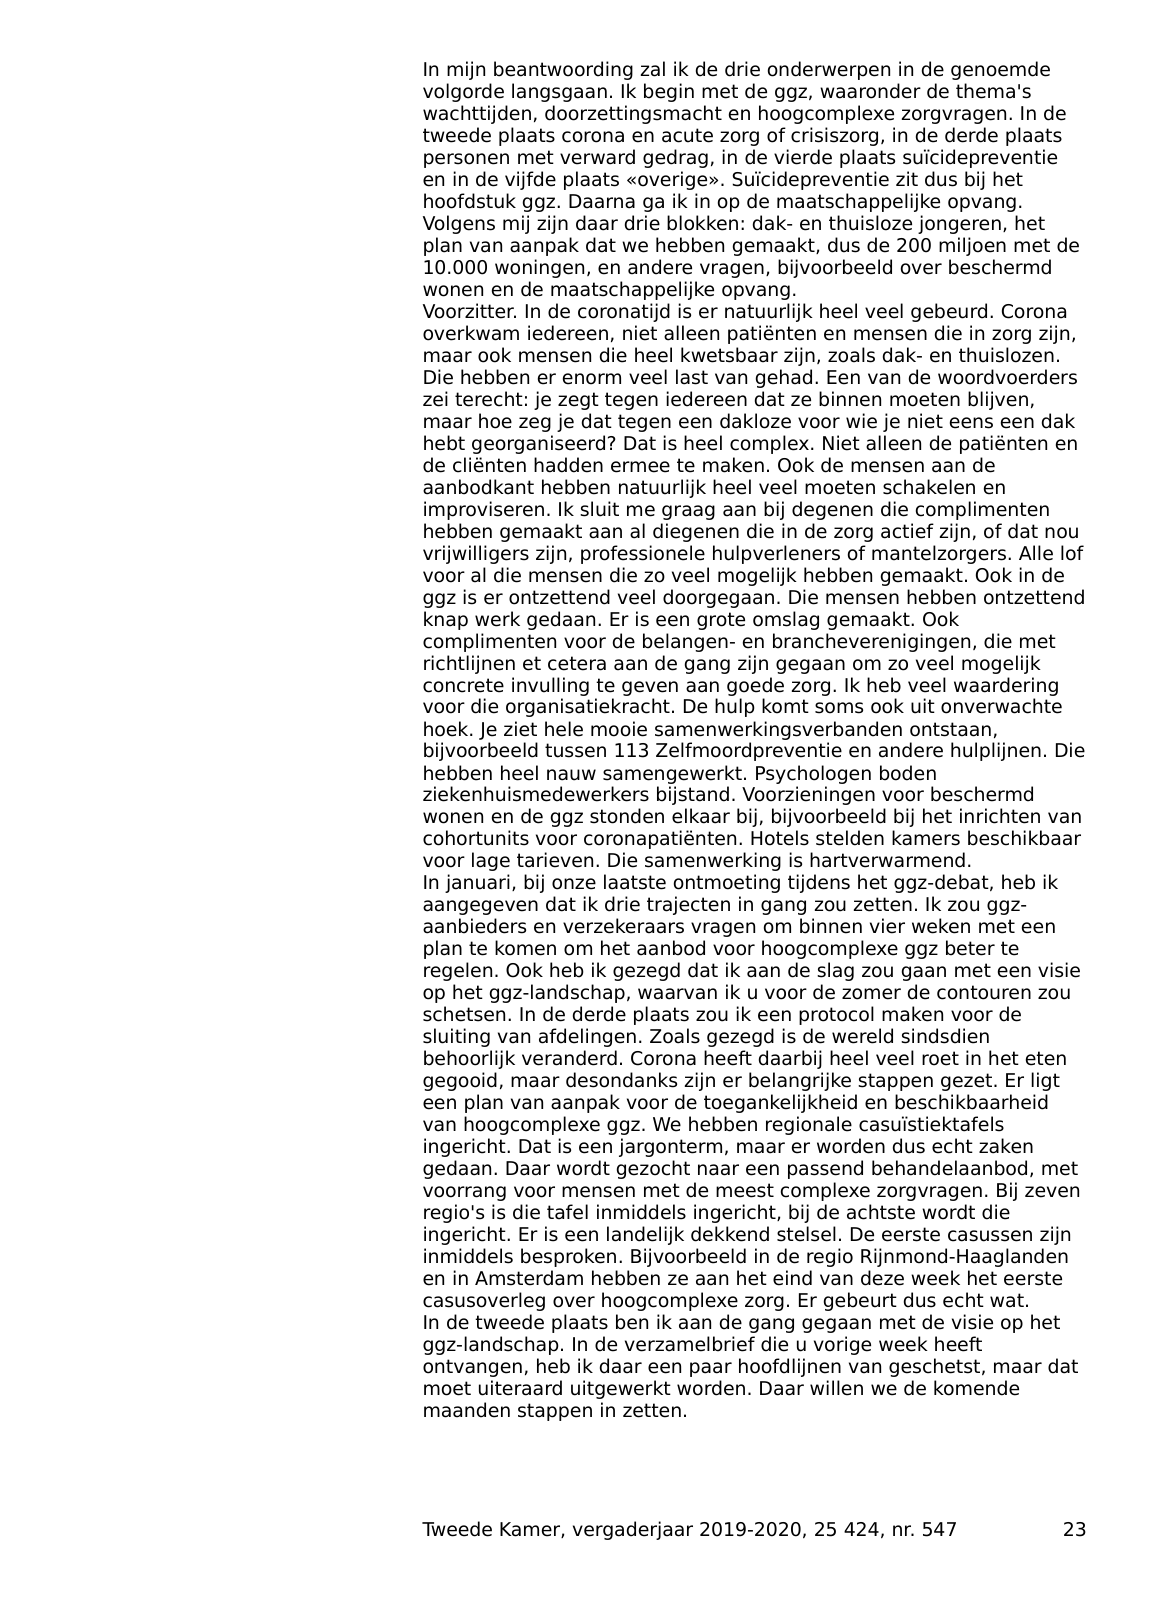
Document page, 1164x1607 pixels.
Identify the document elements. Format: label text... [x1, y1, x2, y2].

text In mijn beantwoording zal ik de drie onderwerpen in de genoemde volgorde langsgaan. Ik begin met de ggz, waaronder de thema's wachttijden, doorzettingsmacht en hoogcomplexe zorgvragen. In de tweede plaats corona en acute zorg of crisiszorg, in de derde plaats personen met verward gedrag, in de vierde plaats suïcidepreventie en in de vijfde plaats «overige». Suïcidepreventie zit dus bij het hoofdstuk ggz. Daarna ga ik in op de maatschappelijke opvang. Volgens mij zijn daar drie blokken: dak- en thuisloze jongeren, het plan van aanpak dat we hebben gemaakt, dus de 200 miljoen met de 10.000 woningen, en andere vragen, bijvoorbeeld over beschermd wonen en de maatschappelijke opvang. [422, 59, 1087, 301]
text In januari, bij onze laatste ontmoeting tijdens het ggz-debat, heb ik aangegeven dat ik drie trajecten in gang zou zetten. Ik zou ggz-aanbieders en verzekeraars vragen om binnen vier weken met een plan te komen om het aanbod voor hoogcomplexe ggz beter te regelen. Ook heb ik gezegd dat ik aan de slag zou gaan met een visie op het ggz-landschap, waarvan ik u voor de zomer de contouren zou schetsen. In de derde plaats zou ik een protocol maken voor de sluiting van afdelingen. Zoals gezegd is de wereld sindsdien behoorlijk veranderd. Corona heeft daarbij heel veel roet in het eten gegooid, maar desondanks zijn er belangrijke stappen gezet. Er ligt een plan van aanpak voor de toegankelijkheid en beschikbaarheid van hoogcomplexe ggz. We hebben regionale casuïstiektafels ingericht. Dat is een jargonterm, maar er worden dus echt zaken gedaan. Daar wordt gezocht naar een passend behandelaanbod, met voorrang voor mensen met de meest complexe zorgvragen. Bij zeven regio's is die tafel inmiddels ingericht, bij de achtste wordt die ingericht. Er is een landelijk dekkend stelsel. De eerste casussen zijn inmiddels besproken. Bijvoorbeeld in de regio Rijnmond-Haaglanden en in Amsterdam hebben ze aan het eind van deze week het eerste casusoverleg over hoogcomplexe zorg. Er gebeurt dus echt wat. [422, 872, 1087, 1312]
text In de tweede plaats ben ik aan de gang gegaan met de visie op het ggz-landschap. In de verzamelbrief die u vorige week heeft ontvangen, heb ik daar een paar hoofdlijnen van geschetst, maar dat moet uiteraard uitgewerkt worden. Daar willen we de komende maanden stappen in zetten. [422, 1312, 1087, 1422]
text Voorzitter. In de coronatijd is er natuurlijk heel veel gebeurd. Corona overkwam iedereen, niet alleen patiënten en mensen die in zorg zijn, maar ook mensen die heel kwetsbaar zijn, zoals dak- en thuislozen. Die hebben er enorm veel last van gehad. Een van de woordvoerders zei terecht: je zegt tegen iedereen dat ze binnen moeten blijven, maar hoe zeg je dat tegen een dakloze voor wie je niet eens een dak hebt georganiseerd? Dat is heel complex. Niet alleen de patiënten en de cliënten hadden ermee te maken. Ook de mensen aan de aanbodkant hebben natuurlijk heel veel moeten schakelen en improviseren. Ik sluit me graag aan bij degenen die complimenten hebben gemaakt aan al diegenen die in de zorg actief zijn, of dat nou vrijwilligers zijn, professionele hulpverleners of mantelzorgers. Alle lof voor al die mensen die zo veel mogelijk hebben gemaakt. Ook in de ggz is er ontzettend veel doorgegaan. Die mensen hebben ontzettend knap werk gedaan. Er is een grote omslag gemaakt. Ook complimenten voor de belangen- en brancheverenigingen, die met richtlijnen et cetera aan de gang zijn gegaan om zo veel mogelijk concrete invulling te geven aan goede zorg. Ik heb veel waardering voor die organisatiekracht. De hulp komt soms ook uit onverwachte hoek. Je ziet hele mooie samenwerkingsverbanden ontstaan, bijvoorbeeld tussen 113 Zelfmoordpreventie en andere hulplijnen. Die hebben heel nauw samengewerkt. Psychologen boden ziekenhuismedewerkers bijstand. Voorzieningen voor beschermd wonen en de ggz stonden elkaar bij, bijvoorbeeld bij het inrichten van cohortunits voor coronapatiënten. Hotels stelden kamers beschikbaar voor lage tarieven. Die samenwerking is hartverwarmend. [422, 301, 1087, 872]
